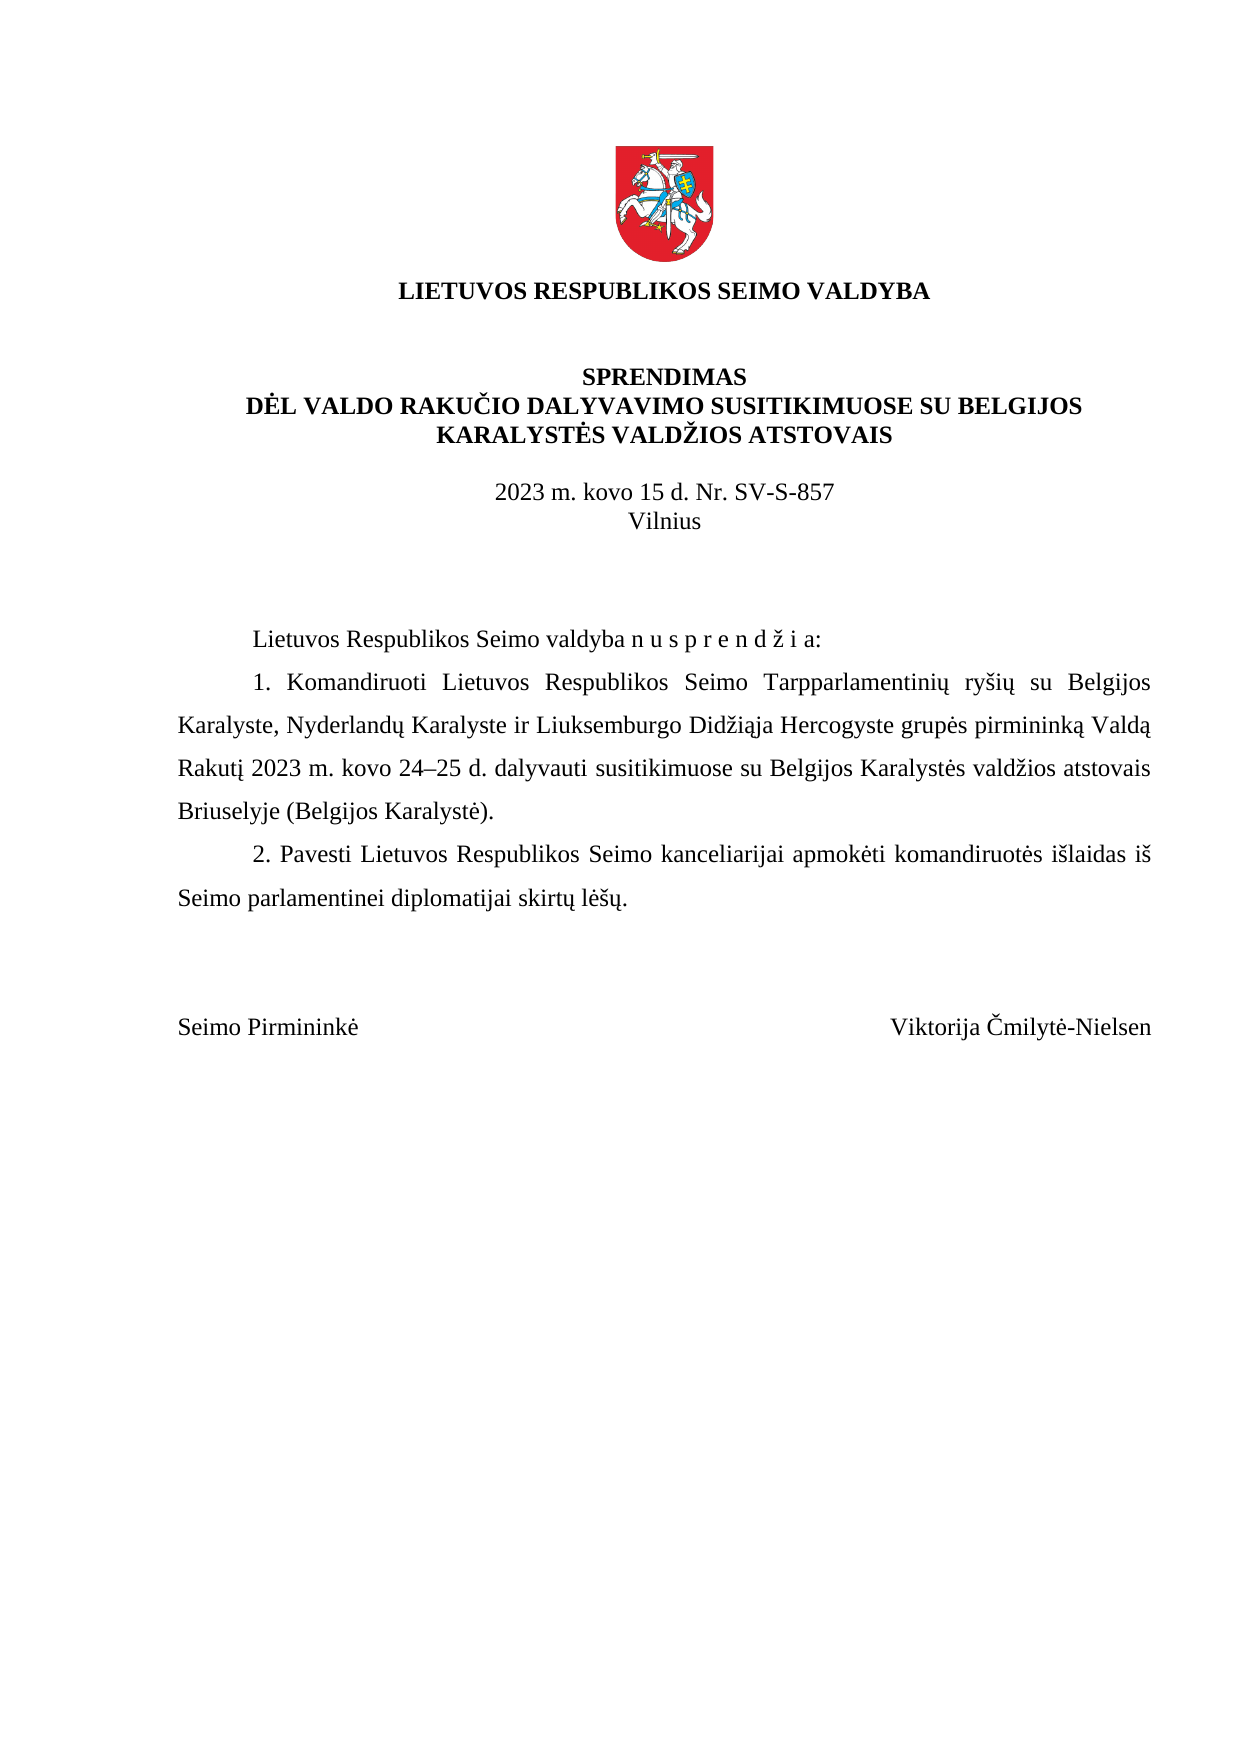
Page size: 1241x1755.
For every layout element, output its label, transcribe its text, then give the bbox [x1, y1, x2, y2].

text SPRENDIMAS [177, 362, 1152, 391]
text Lietuvos Respublikos Seimo valdyba nusprendžia: [177, 624, 1152, 653]
text 1. Komandiruoti Lietuvos Respublikos Seimo Tarpparlamentinių ryšių su Belgijos Karalyste, Nyderlandų Karalyste ir Liuksemburgo Didžiąja Hercogyste grupės pirmininką Valdą Rakutį 2023 m. kovo 24–25 d. dalyvauti susitikimuose su Belgijos Karalystės valdžios atstovais Briuselyje (Belgijos Karalystė). [177, 667, 1152, 825]
text 2023 m. kovo 15 d. Nr. SV-S-857 [177, 477, 1152, 506]
text Vilnius [177, 506, 1152, 535]
text Seimo Pirmininkė Viktorija Čmilytė-Nielsen [177, 1012, 1152, 1041]
text LIETUVOS RESPUBLIKOS SEIMO VALDYBA [177, 276, 1152, 305]
text DĖL VALDO RAKUČIO DALYVAVIMO SUSITIKIMUOSE SU BELGIJOS KARALYSTĖS VALDŽIOS ATSTOVAIS [177, 391, 1152, 448]
text 2. Pavesti Lietuvos Respublikos Seimo kanceliarijai apmokėti komandiruotės išlaidas iš Seimo parlamentinei diplomatijai skirtų lėšų. [177, 839, 1152, 911]
